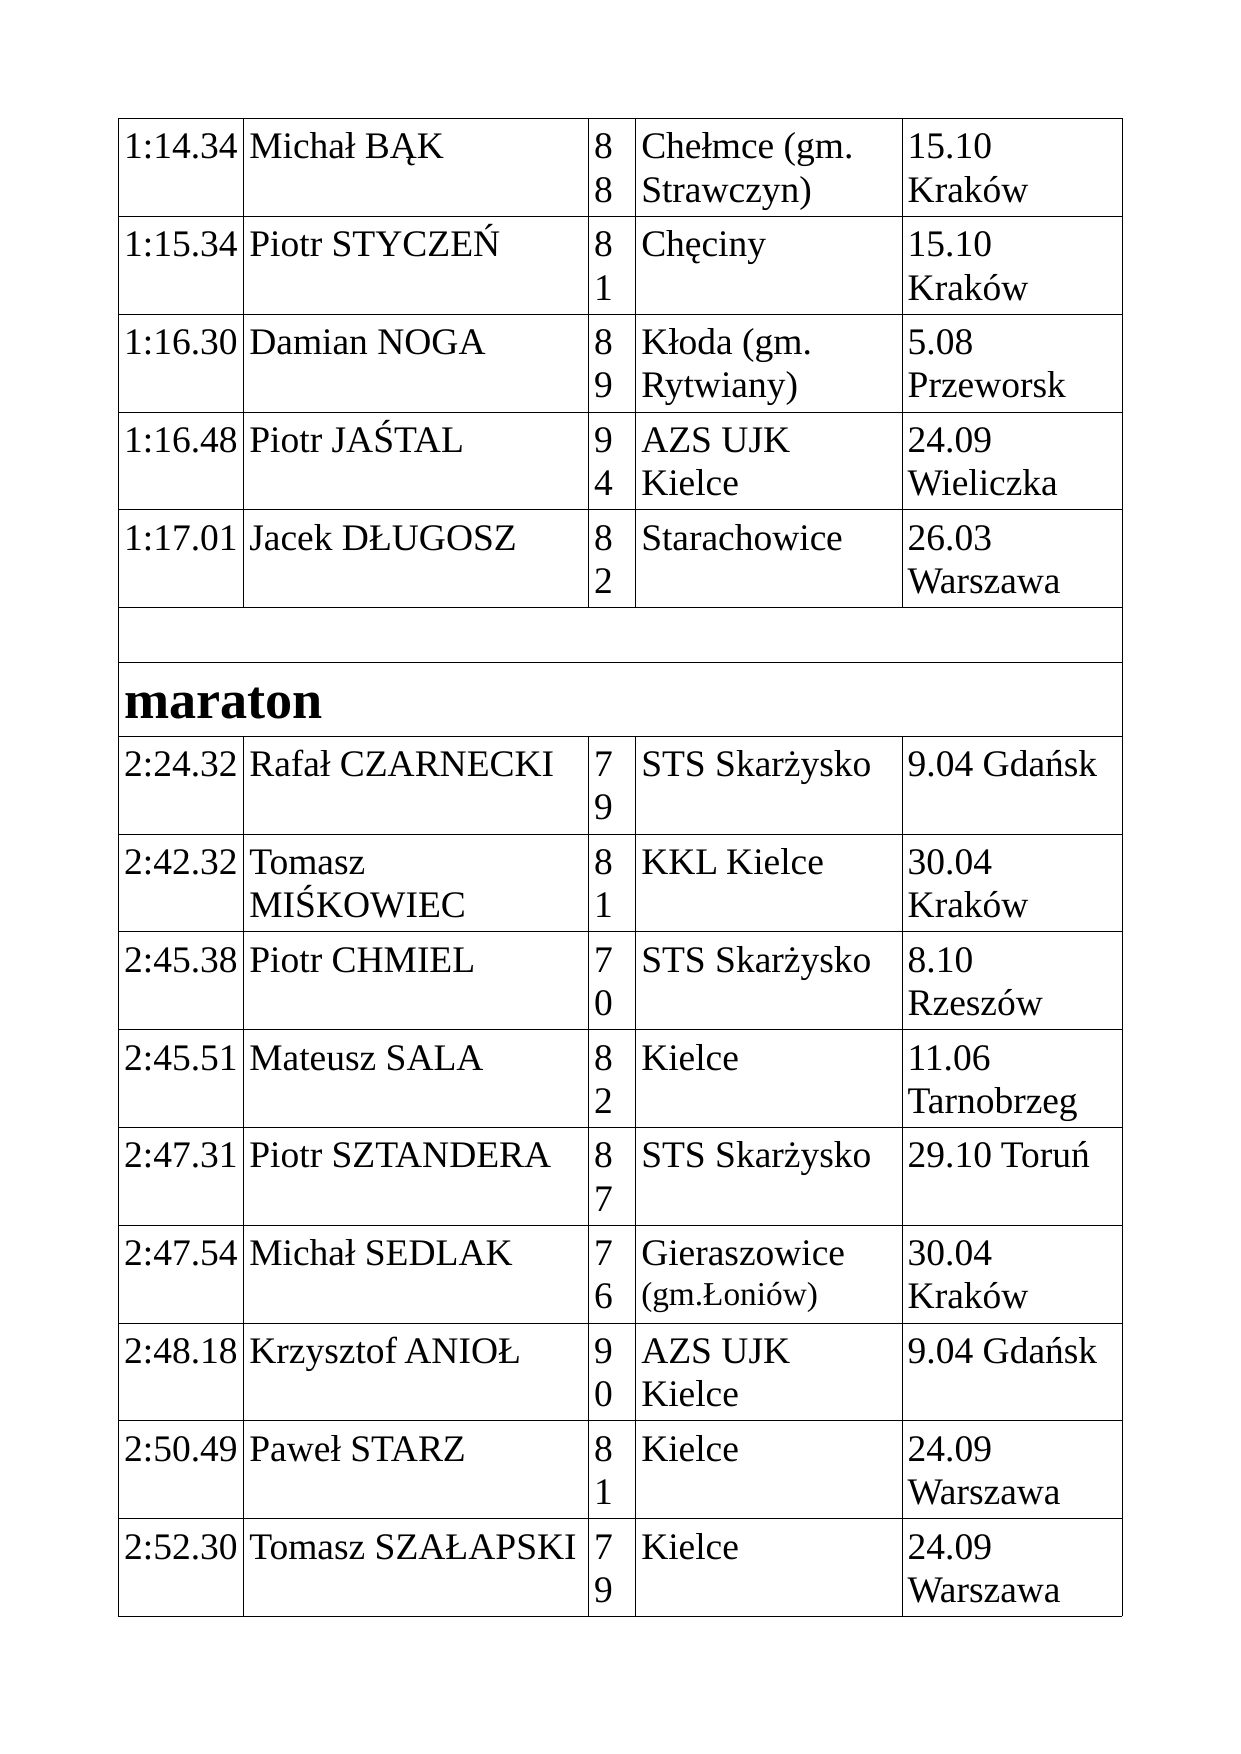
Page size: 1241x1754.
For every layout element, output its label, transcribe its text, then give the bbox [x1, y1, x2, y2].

table_cell STS Skarżysko [636, 932, 902, 1029]
table_cell Starachowice [636, 510, 902, 607]
table_cell 88 [589, 119, 635, 216]
table_cell 2:42.32 [119, 835, 243, 931]
table_cell 94 [589, 413, 635, 509]
table_cell 1:16.48 [119, 413, 243, 509]
table_cell 2:45.51 [119, 1030, 243, 1127]
table_cell [119, 608, 1122, 662]
table_cell 5.08 Przeworsk [903, 315, 1122, 412]
table_cell 82 [589, 510, 635, 607]
table_cell 2:24.32 [119, 737, 243, 833]
table_cell Chęciny [636, 217, 902, 314]
table_cell Damian NOGA [244, 315, 588, 412]
table_cell 79 [589, 1519, 635, 1616]
table_cell Kielce [636, 1519, 902, 1616]
table_cell 76 [589, 1226, 635, 1323]
table_cell 2:47.31 [119, 1128, 243, 1225]
table_cell 24.09 Wieliczka [903, 413, 1122, 509]
table_cell STS Skarżysko [636, 737, 902, 833]
table_cell Piotr JAŚTAL [244, 413, 588, 509]
table_cell 15.10 Kraków [903, 119, 1122, 216]
table_cell Chełmce (gm. Strawczyn) [636, 119, 902, 216]
table_cell 24.09 Warszawa [903, 1421, 1122, 1518]
table_cell 89 [589, 315, 635, 412]
table_cell 81 [589, 217, 635, 314]
table_cell Jacek DŁUGOSZ [244, 510, 588, 607]
table_cell STS Skarżysko [636, 1128, 902, 1225]
table_cell 1:16.30 [119, 315, 243, 412]
table_cell 29.10 Toruń [903, 1128, 1122, 1225]
table_cell Krzysztof ANIOŁ [244, 1324, 588, 1420]
table_cell Kielce [636, 1421, 902, 1518]
table_cell 30.04 Kraków [903, 1226, 1122, 1323]
table_cell Gieraszowice (gm.Łoniów) [636, 1226, 902, 1323]
table_cell Rafał CZARNECKI [244, 737, 588, 833]
table_cell 26.03 Warszawa [903, 510, 1122, 607]
table_cell Piotr STYCZEŃ [244, 217, 588, 314]
table_cell Tomasz MIŚKOWIEC [244, 835, 588, 931]
table_cell AZS UJK Kielce [636, 413, 902, 509]
table_cell 2:52.30 [119, 1519, 243, 1616]
table_cell Kłoda (gm. Rytwiany) [636, 315, 902, 412]
table_cell maraton [119, 663, 1122, 736]
table_cell 1:14.34 [119, 119, 243, 216]
table_cell Piotr SZTANDERA [244, 1128, 588, 1225]
table_cell 82 [589, 1030, 635, 1127]
table_cell 87 [589, 1128, 635, 1225]
table_cell AZS UJK Kielce [636, 1324, 902, 1420]
table_cell Michał BĄK [244, 119, 588, 216]
table_cell 30.04 Kraków [903, 835, 1122, 931]
table_cell 70 [589, 932, 635, 1029]
table_cell 1:17.01 [119, 510, 243, 607]
table_cell 9.04 Gdańsk [903, 737, 1122, 833]
table_cell 15.10 Kraków [903, 217, 1122, 314]
table_cell 81 [589, 835, 635, 931]
table_cell 8.10 Rzeszów [903, 932, 1122, 1029]
table_cell 79 [589, 737, 635, 833]
table_cell 81 [589, 1421, 635, 1518]
table_cell 24.09 Warszawa [903, 1519, 1122, 1616]
table_cell Paweł STARZ [244, 1421, 588, 1518]
table_cell 2:50.49 [119, 1421, 243, 1518]
table_cell 1:15.34 [119, 217, 243, 314]
table_cell Piotr CHMIEL [244, 932, 588, 1029]
table_cell Mateusz SALA [244, 1030, 588, 1127]
table_cell 9.04 Gdańsk [903, 1324, 1122, 1420]
table_cell KKL Kielce [636, 835, 902, 931]
table_cell 90 [589, 1324, 635, 1420]
table_cell 2:45.38 [119, 932, 243, 1029]
table_cell 2:48.18 [119, 1324, 243, 1420]
table_cell Michał SEDLAK [244, 1226, 588, 1323]
table_cell 2:47.54 [119, 1226, 243, 1323]
table_cell Tomasz SZAŁAPSKI [244, 1519, 588, 1616]
table_cell 11.06 Tarnobrzeg [903, 1030, 1122, 1127]
table_cell Kielce [636, 1030, 902, 1127]
